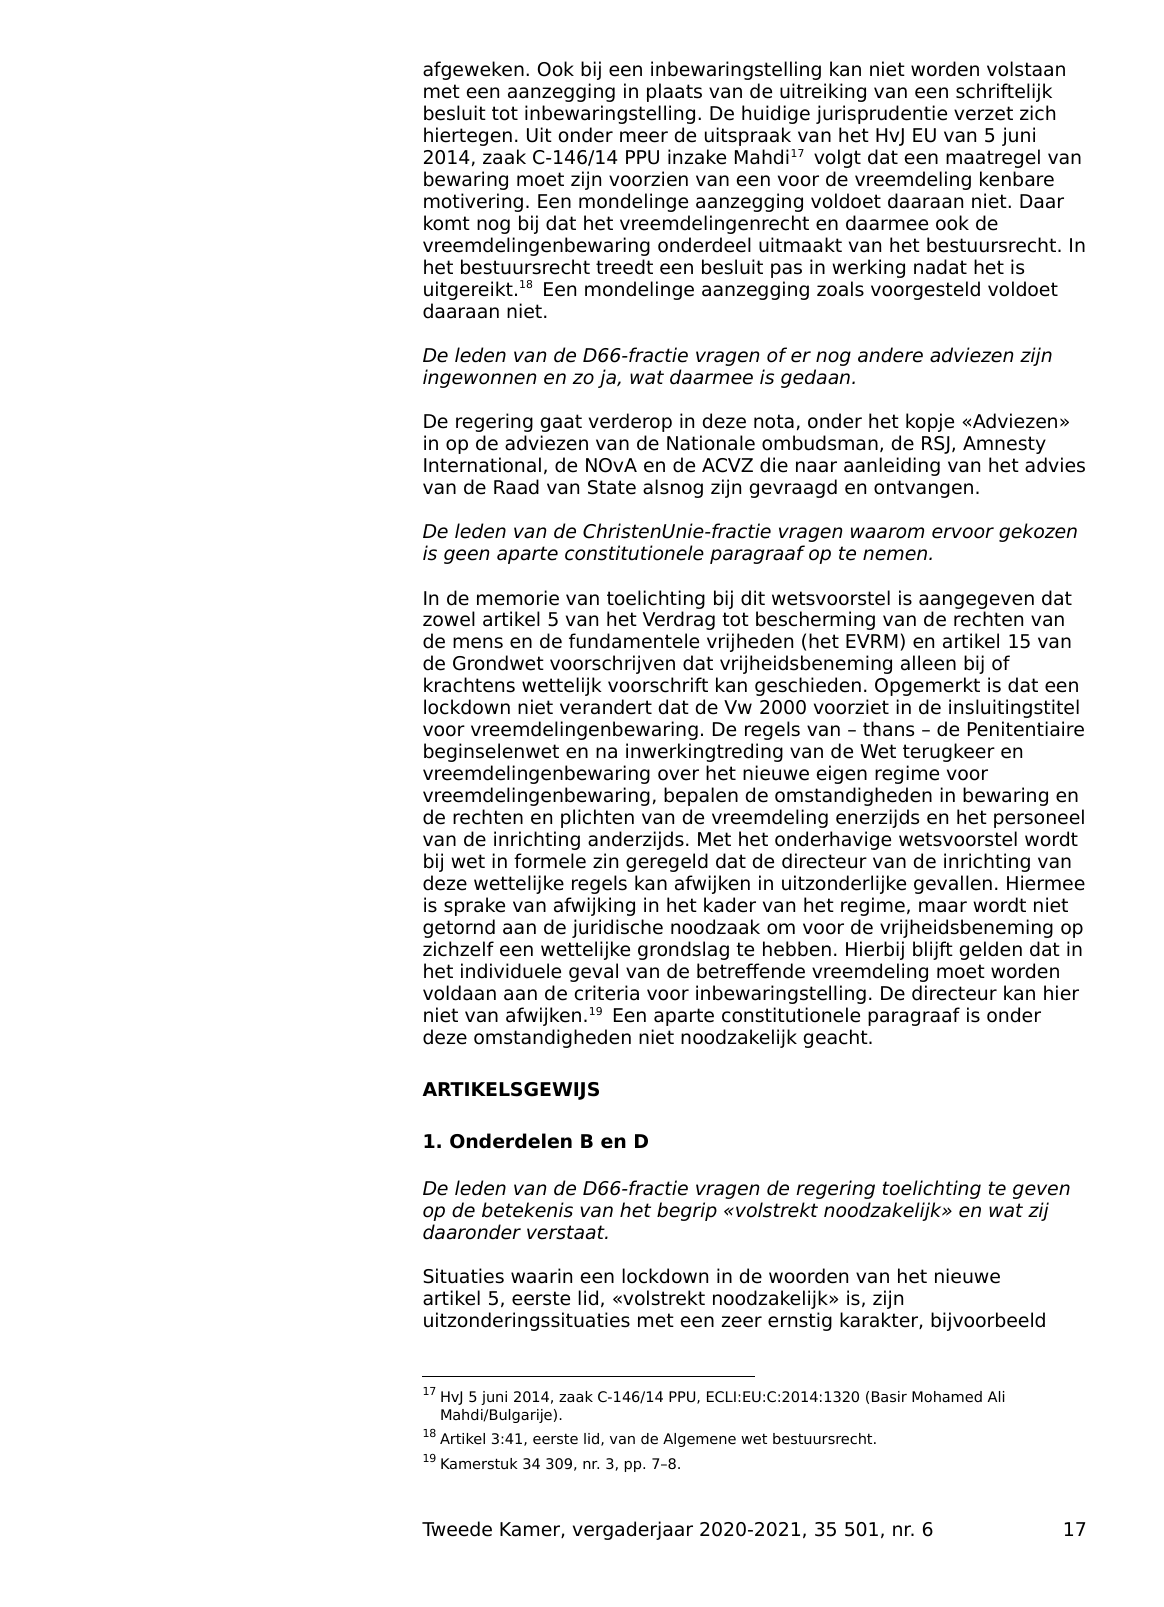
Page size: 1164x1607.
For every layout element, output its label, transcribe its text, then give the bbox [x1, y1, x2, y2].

text De leden van de ChristenUnie-fractie vragen waarom ervoor gekozen is geen aparte constitutionele paragraaf op te nemen. [422, 521, 1087, 565]
text De leden van de D66-fractie vragen de regering toelichting te geven op de betekenis van het begrip «volstrekt noodzakelijk» en wat zij daaronder verstaat. [422, 1178, 1087, 1244]
text Situaties waarin een lockdown in de woorden van het nieuwe artikel 5, eerste lid, «volstrekt noodzakelijk» is, zijn uitzonderingssituaties met een zeer ernstig karakter, bijvoorbeeld [422, 1266, 1087, 1332]
text In de memorie van toelichting bij dit wetsvoorstel is aangegeven dat zowel artikel 5 van het Verdrag tot bescherming van de rechten van de mens en de fundamentele vrijheden (het EVRM) en artikel 15 van de Grondwet voorschrijven dat vrijheidsbeneming alleen bij of krachtens wettelijk voorschrift kan geschieden. Opgemerkt is dat een lockdown niet verandert dat de Vw 2000 voorziet in de insluitingstitel voor vreemdelingenbewaring. De regels van – thans – de Penitentiaire beginselenwet en na inwerkingtreding van de Wet terugkeer en vreemdelingenbewaring over het nieuwe eigen regime voor vreemdelingenbewaring, bepalen de omstandigheden in bewaring en de rechten en plichten van de vreemdeling enerzijds en het personeel van de inrichting anderzijds. Met het onderhavige wetsvoorstel wordt bij wet in formele zin geregeld dat de directeur van de inrichting van deze wettelijke regels kan afwijken in uitzonderlijke gevallen. Hiermee is sprake van afwijking in het kader van het regime, maar wordt niet getornd aan de juridische noodzaak om voor de vrijheidsbeneming op zichzelf een wettelijke grondslag te hebben. Hierbij blijft gelden dat in het individuele geval van de betreffende vreemdeling moet worden voldaan aan de criteria voor inbewaringstelling. De directeur kan hier niet van afwijken. Een aparte constitutionele paragraaf is onder deze omstandigheden niet noodzakelijk geacht. [422, 587, 1087, 1049]
text De leden van de D66-fractie vragen of er nog andere adviezen zijn ingewonnen en zo ja, wat daarmee is gedaan. [422, 345, 1087, 389]
text Kamerstuk 34 309, nr. 3, pp. 7–8. [422, 1452, 1087, 1474]
subtitle 1. Onderdelen B en D [422, 1131, 1087, 1153]
subtitle ARTIKELSGEWIJS [422, 1079, 1087, 1101]
text HvJ 5 juni 2014, zaak C-146/14 PPU, ECLI:EU:C:2014:1320 (Basir Mohamed Ali Mahdi/Bulgarije). [422, 1385, 1087, 1424]
text Artikel 3:41, eerste lid, van de Algemene wet bestuursrecht. [422, 1427, 1087, 1449]
text De regering gaat verderop in deze nota, onder het kopje «Adviezen» in op de adviezen van de Nationale ombudsman, de RSJ, Amnesty International, de NOvA en de ACVZ die naar aanleiding van het advies van de Raad van State alsnog zijn gevraagd en ontvangen. [422, 411, 1087, 499]
text afgeweken. Ook bij een inbewaringstelling kan niet worden volstaan met een aanzegging in plaats van de uitreiking van een schriftelijk besluit tot inbewaringstelling. De huidige jurisprudentie verzet zich hiertegen. Uit onder meer de uitspraak van het HvJ EU van 5 juni 2014, zaak C-146/14 PPU inzake Mahdi volgt dat een maatregel van bewaring moet zijn voorzien van een voor de vreemdeling kenbare motivering. Een mondelinge aanzegging voldoet daaraan niet. Daar komt nog bij dat het vreemdelingenrecht en daarmee ook de vreemdelingenbewaring onderdeel uitmaakt van het bestuursrecht. In het bestuursrecht treedt een besluit pas in werking nadat het is uitgereikt. Een mondelinge aanzegging zoals voorgesteld voldoet daaraan niet. [422, 59, 1087, 323]
